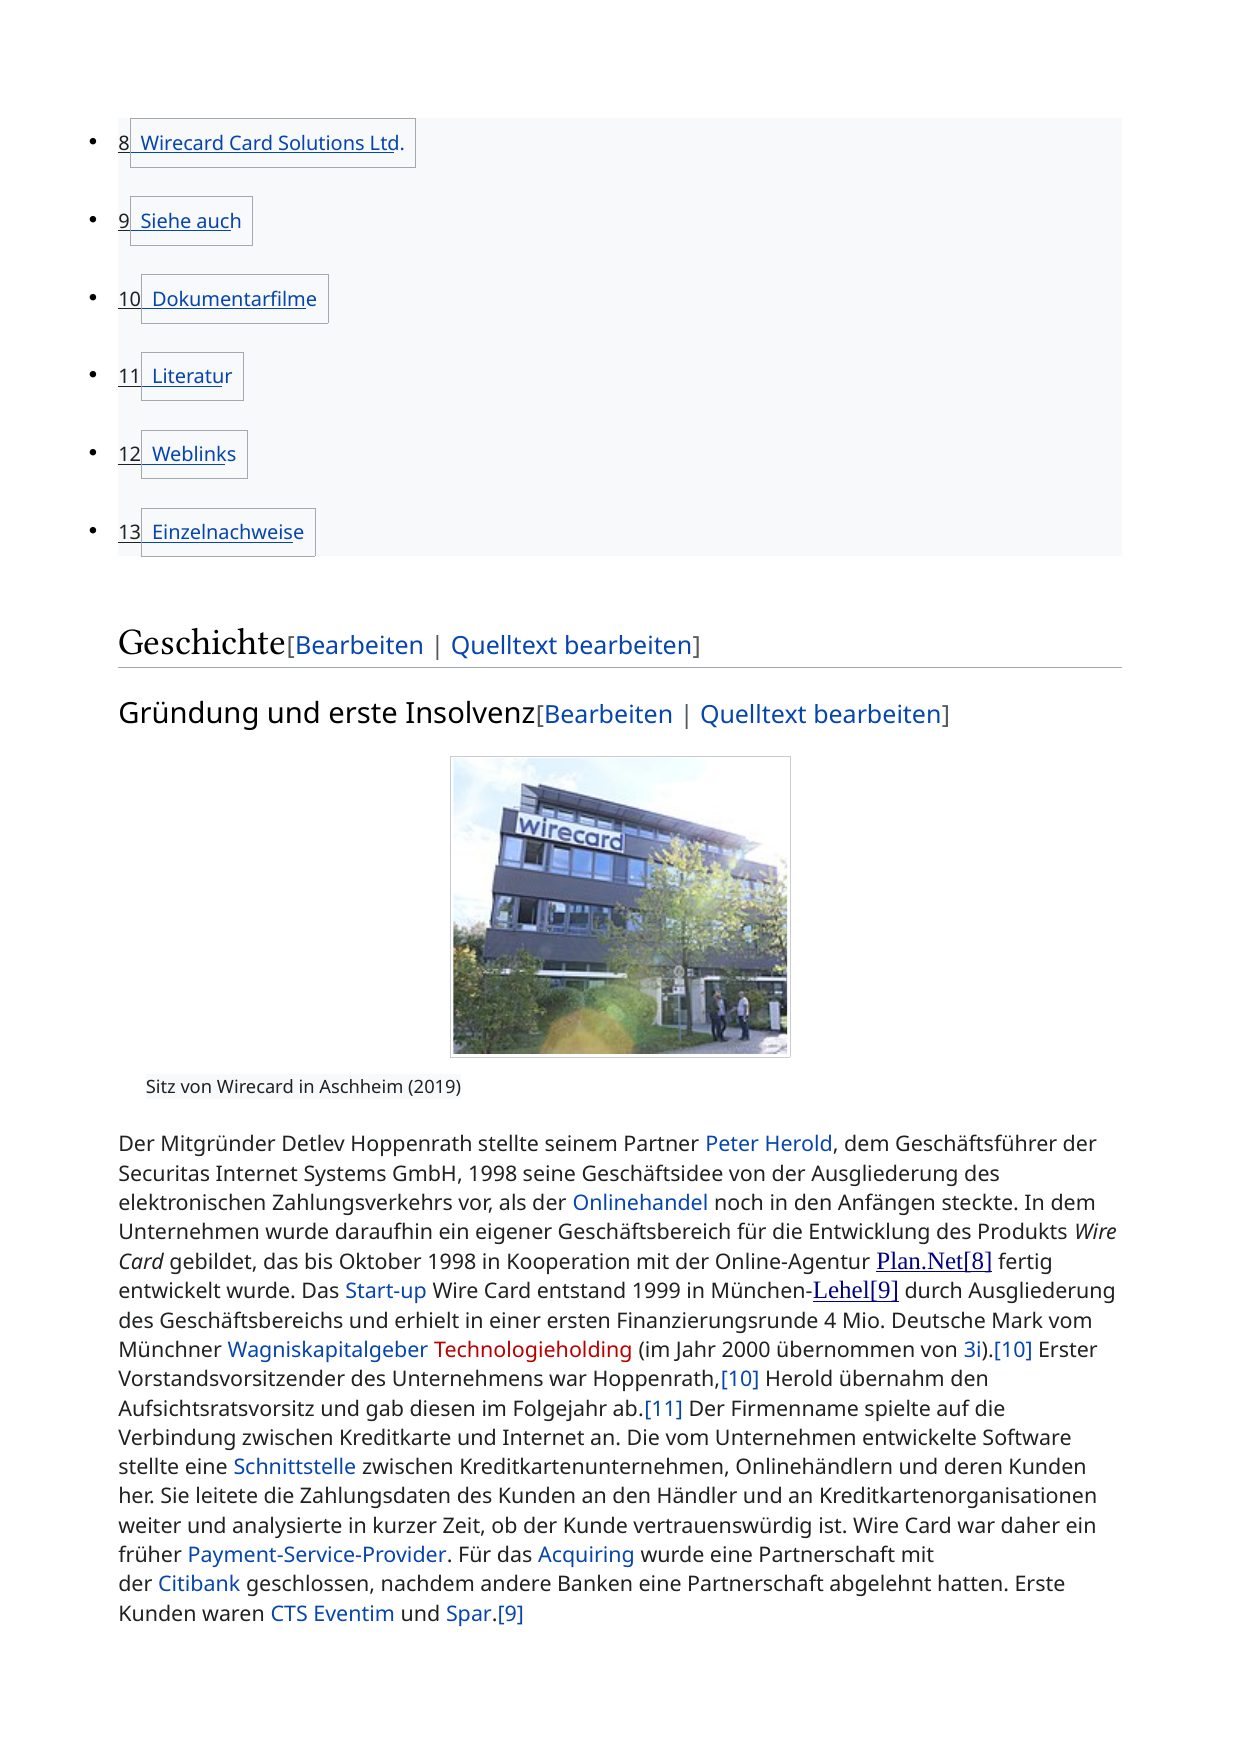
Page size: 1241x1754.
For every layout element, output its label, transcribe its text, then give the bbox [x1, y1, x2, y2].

list [248, 430, 1122, 478]
text Sitz von Wirecard in Aschheim (2019) [123, 1074, 1122, 1099]
list 12 [118, 430, 141, 464]
list [329, 274, 1122, 323]
text Der Mitgründer Detlev Hoppenrath stellte seinem Partner Peter Herold, dem Geschäftsführer der Securitas Internet Systems GmbH, 1998 seine Geschäftsidee von der Ausgliederung des elektronischen Zahlungsverkehrs vor, als der Onlinehandel noch in den Anfängen steckte. In dem Unternehmen wurde daraufhin ein eigener Geschäftsbereich für die Entwicklung des Produkts Wire Card gebildet, das bis Oktober 1998 in Kooperation mit der Online-Agentur Plan.Net[8] fertig entwickelt wurde. Das Start-up Wire Card entstand 1999 in München-Lehel[9] durch Ausgliederung des Geschäftsbereichs und erhielt in einer ersten Finanzierungsrunde 4 Mio. Deutsche Mark vom Münchner Wagniskapitalgeber Technologieholding (im Jahr 2000 übernommen von 3i).[10] Erster Vorstandsvorsitzender des Unternehmens war Hoppenrath,[10] Herold übernahm den Aufsichtsratsvorsitz und gab diesen im Folgejahr ab.[11] Der Firmenname spielte auf die Verbindung zwischen Kreditkarte und Internet an. Die vom Unternehmen entwickelte Software stellte eine Schnittstelle zwischen Kreditkartenunternehmen, Onlinehändlern und deren Kunden her. Sie leitete die Zahlungsdaten des Kunden an den Händler und an Kreditkartenorganisationen weiter und analysierte in kurzer Zeit, ob der Kunde vertrauenswürdig ist. Wire Card war daher ein früher Payment-Service-Provider. Für das Acquiring wurde eine Partnerschaft mit der Citibank geschlossen, nachdem andere Banken eine Partnerschaft abgelehnt hatten. Erste Kunden waren CTS Eventim und Spar.[9] [118, 1129, 1122, 1627]
list Wirecard Card Solutions Ltd. [131, 119, 415, 167]
list Literatur [142, 353, 243, 400]
list [253, 196, 1122, 245]
list [118, 387, 141, 401]
list 8 [118, 118, 130, 152]
picture [453, 758, 788, 1054]
list 10 [118, 274, 141, 308]
list 9 [118, 196, 130, 230]
list Siehe auch [131, 197, 252, 245]
list [244, 352, 1122, 401]
list Einzelnachweise [142, 509, 315, 556]
list [416, 118, 1122, 167]
list 13 [118, 508, 141, 542]
list [118, 465, 141, 478]
list Dokumentarfilme [142, 275, 328, 323]
subtitle Geschichte[Bearbeiten | Quelltext bearbeiten] [118, 621, 1122, 667]
subtitle Gründung und erste Insolvenz[Bearbeiten | Quelltext bearbeiten] [118, 692, 1122, 732]
list Weblinks [142, 431, 247, 478]
list [316, 508, 1122, 556]
list 11 [118, 352, 141, 386]
